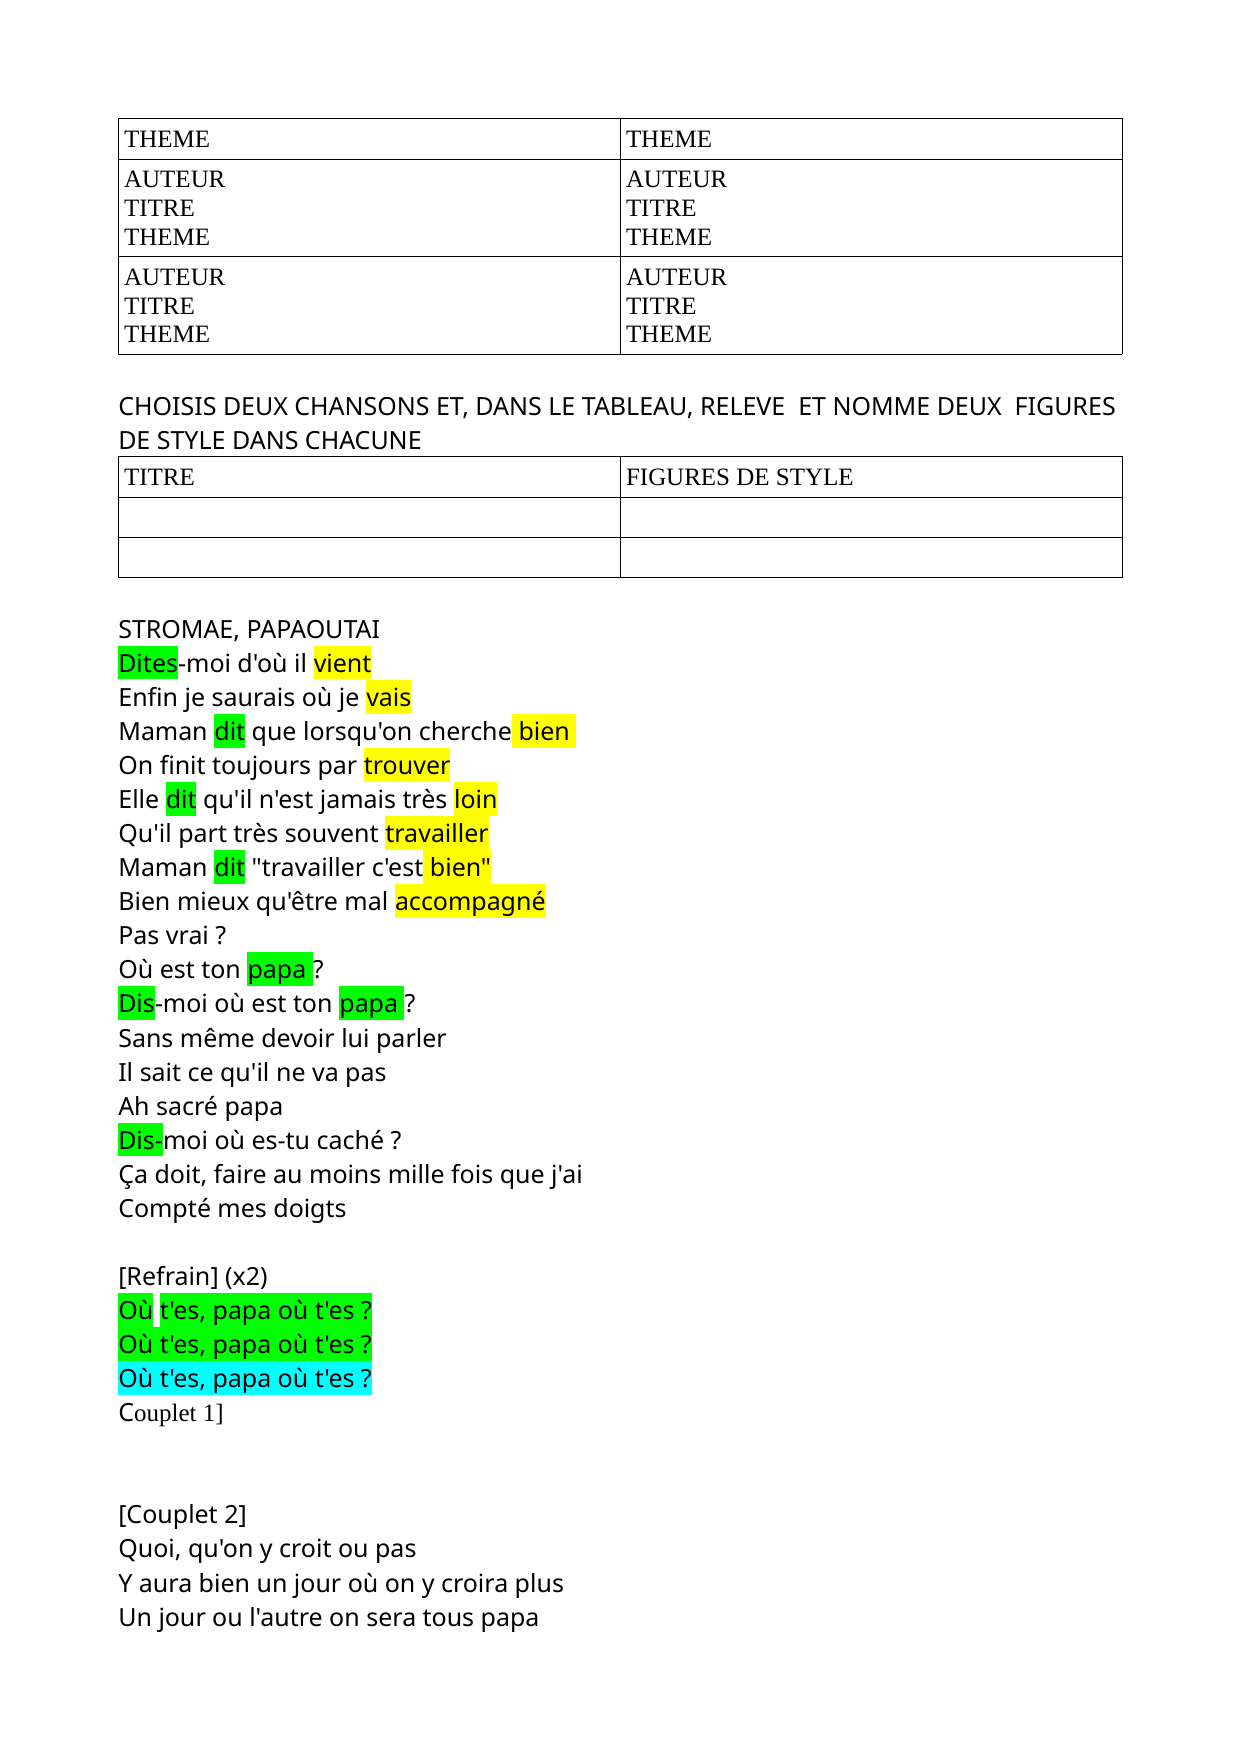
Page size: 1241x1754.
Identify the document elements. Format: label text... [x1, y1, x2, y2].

table_cell THEME [119, 119, 620, 158]
table_cell AUTEUR TITRE THEME [621, 160, 1122, 256]
table_header FIGURES DE STYLE [621, 457, 1122, 497]
table_cell AUTEUR TITRE THEME [119, 160, 620, 256]
text STROMAE, PAPAOUTAI Dites-moi d'où il vient Enfin je saurais où je vais Maman dit que lorsqu'on cherche bien On finit toujours par trouver Elle dit qu'il n'est jamais très loin Qu'il part très souvent travailler Maman dit "travailler c'est bien" Bien mieux qu'être mal accompagné Pas vrai ? Où est ton papa ? Dis-moi où est ton papa ? Sans même devoir lui parler Il sait ce qu'il ne va pas Ah sacré papa Dis-moi où es-tu caché ? Ça doit, faire au moins mille fois que j'ai Compté mes doigts [Refrain] (x2) Où t'es, papa où t'es ? Où t'es, papa où t'es ? Où t'es, papa où t'es ? Couplet 1] [Couplet 2] Quoi, qu'on y croit ou pas Y aura bien un jour où on y croira plus Un jour ou l'autre on sera tous papa [118, 611, 1122, 1633]
table_cell AUTEUR TITRE THEME [119, 257, 620, 354]
text CHOISIS DEUX CHANSONS ET, DANS LE TABLEAU, RELEVE ET NOMME DEUX FIGURES DE STYLE DANS CHACUNE [118, 388, 1122, 456]
table_header TITRE [119, 457, 620, 497]
table_cell [621, 538, 1122, 577]
table_cell [621, 498, 1122, 537]
table_cell [119, 538, 620, 577]
table_cell THEME [621, 119, 1122, 158]
table_cell [119, 498, 620, 537]
table_cell AUTEUR TITRE THEME [621, 257, 1122, 354]
